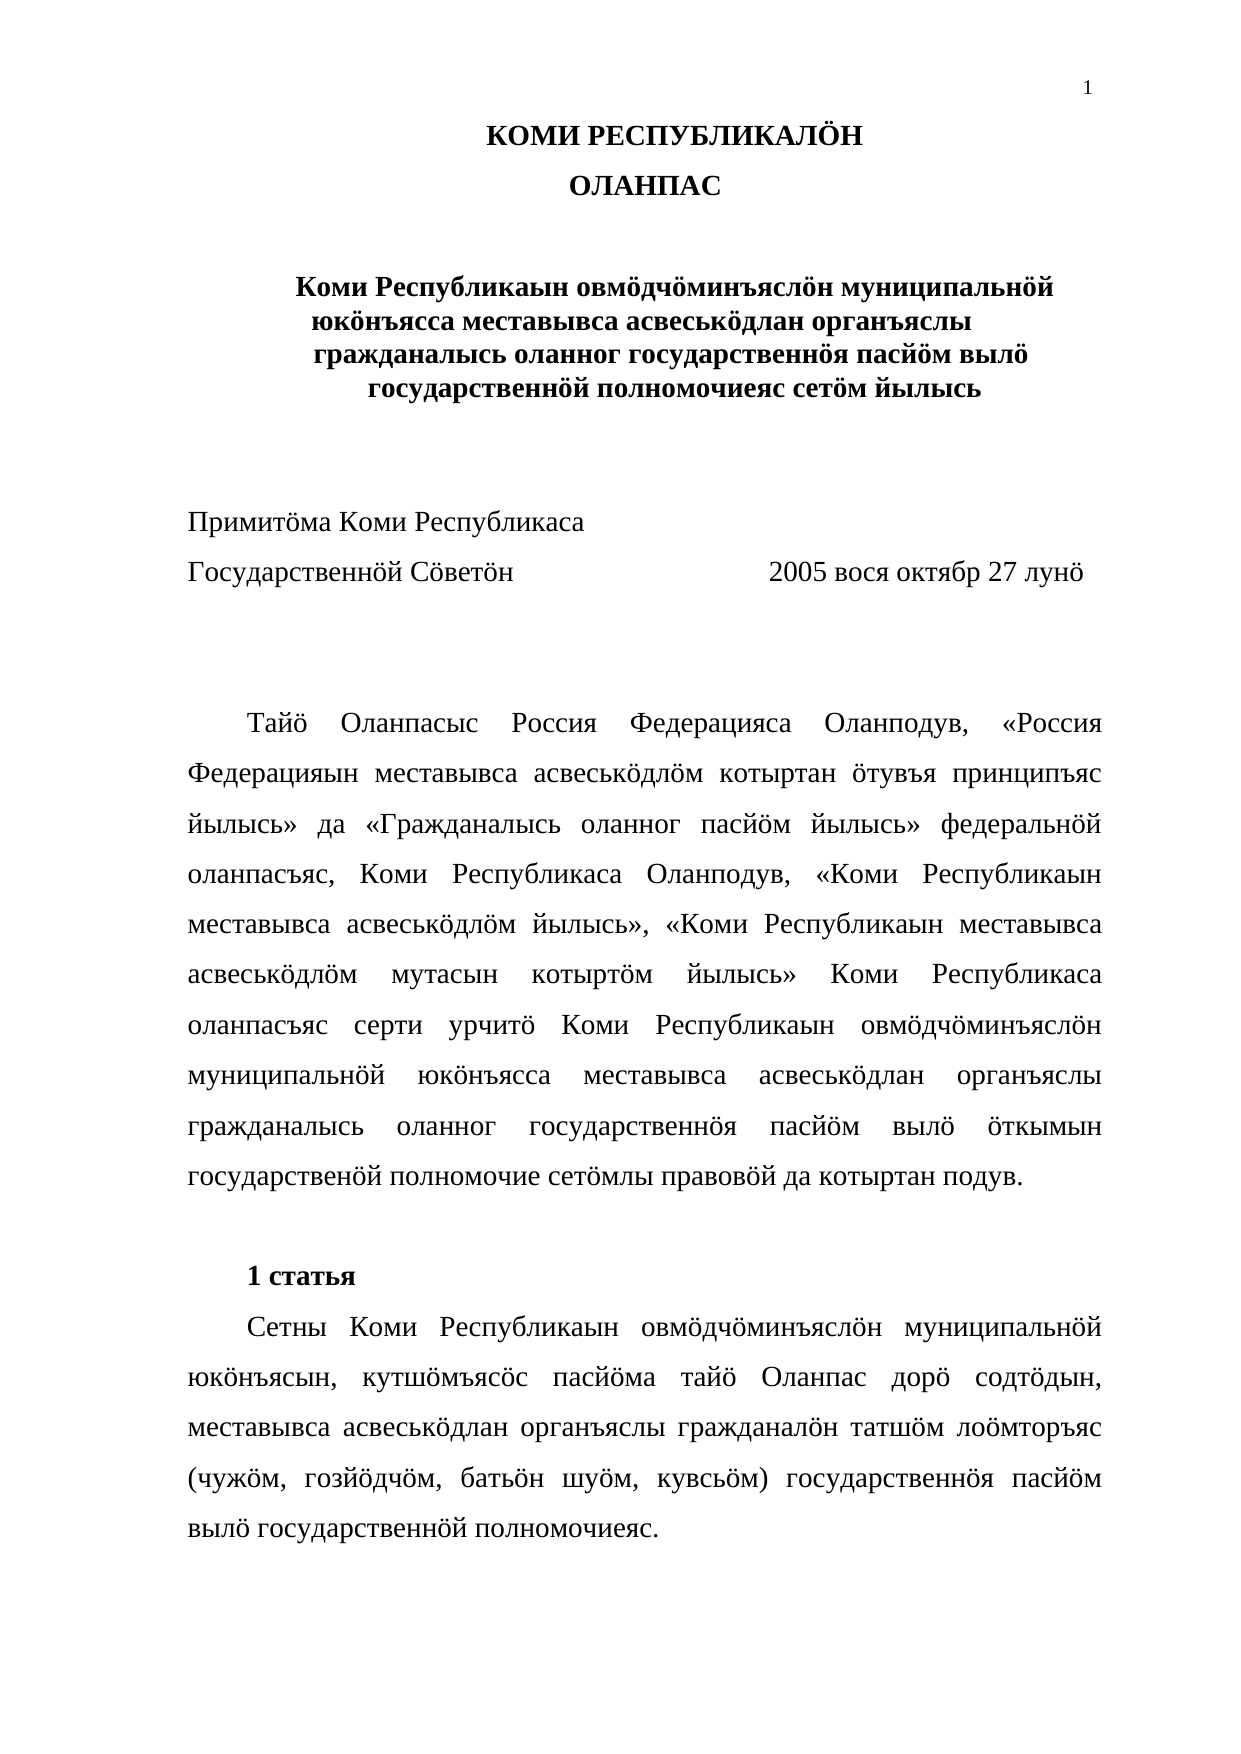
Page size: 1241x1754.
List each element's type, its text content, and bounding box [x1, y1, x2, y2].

text 1 статья [187, 1258, 1103, 1292]
text гражданалысь оланног государственнöя пасйöм вылö [187, 336, 1103, 370]
subtitle Примитöма Коми Республикаса [187, 504, 1103, 537]
text государственнöй полномочиеяс сетöм йылысь [187, 370, 1103, 403]
text Сетны Коми Республикаын овмöдчöминъяслöн муниципальнöй юкöнъясын, кутшöмъясöс пасйöма тайö Оланпас дорö содтöдын, меставывса асвеськöдлан органъяслы гражданалöн татшöм лоöмторъяс (чужöм, гозйöдчöм, батьöн шуöм, кувсьöм) государственнöя пасйöм вылö государственнöй полномочиеяс. [187, 1309, 1103, 1544]
text КОМИ РЕСПУБЛИКАЛÖН ОЛАНПАС [187, 118, 1103, 202]
text Тайö Оланпасыс Россия Федерацияса Оланподув, «Россия Федерацияын меставывса асвеськöдлöм котыртан öтувъя принципъяс йылысь» да «Гражданалысь оланног пасйöм йылысь» федеральнöй оланпасъяс, Коми Республикаса Оланподув, «Коми Республикаын меставывса асвеськöдлöм йылысь», «Коми Республикаын меставывса асвеськöдлöм мутасын котыртöм йылысь» Коми Республикаса оланпасъяс серти урчитö Коми Республикаын овмöдчöминъяслöн муниципальнöй юкöнъясса меставывса асвеськöдлан органъяслы гражданалысь оланног государственнöя пасйöм вылö öткымын государственöй полномочие сетöмлы правовöй да котыртан подув. [187, 705, 1103, 1191]
text Коми Республикаын овмöдчöминъяслöн муниципальнöй юкöнъясса меставывса асвеськöдлан органъяслы [187, 269, 1103, 336]
text Государственнöй Сöветöн 2005 вося октябр 27 лунö [187, 554, 1103, 588]
